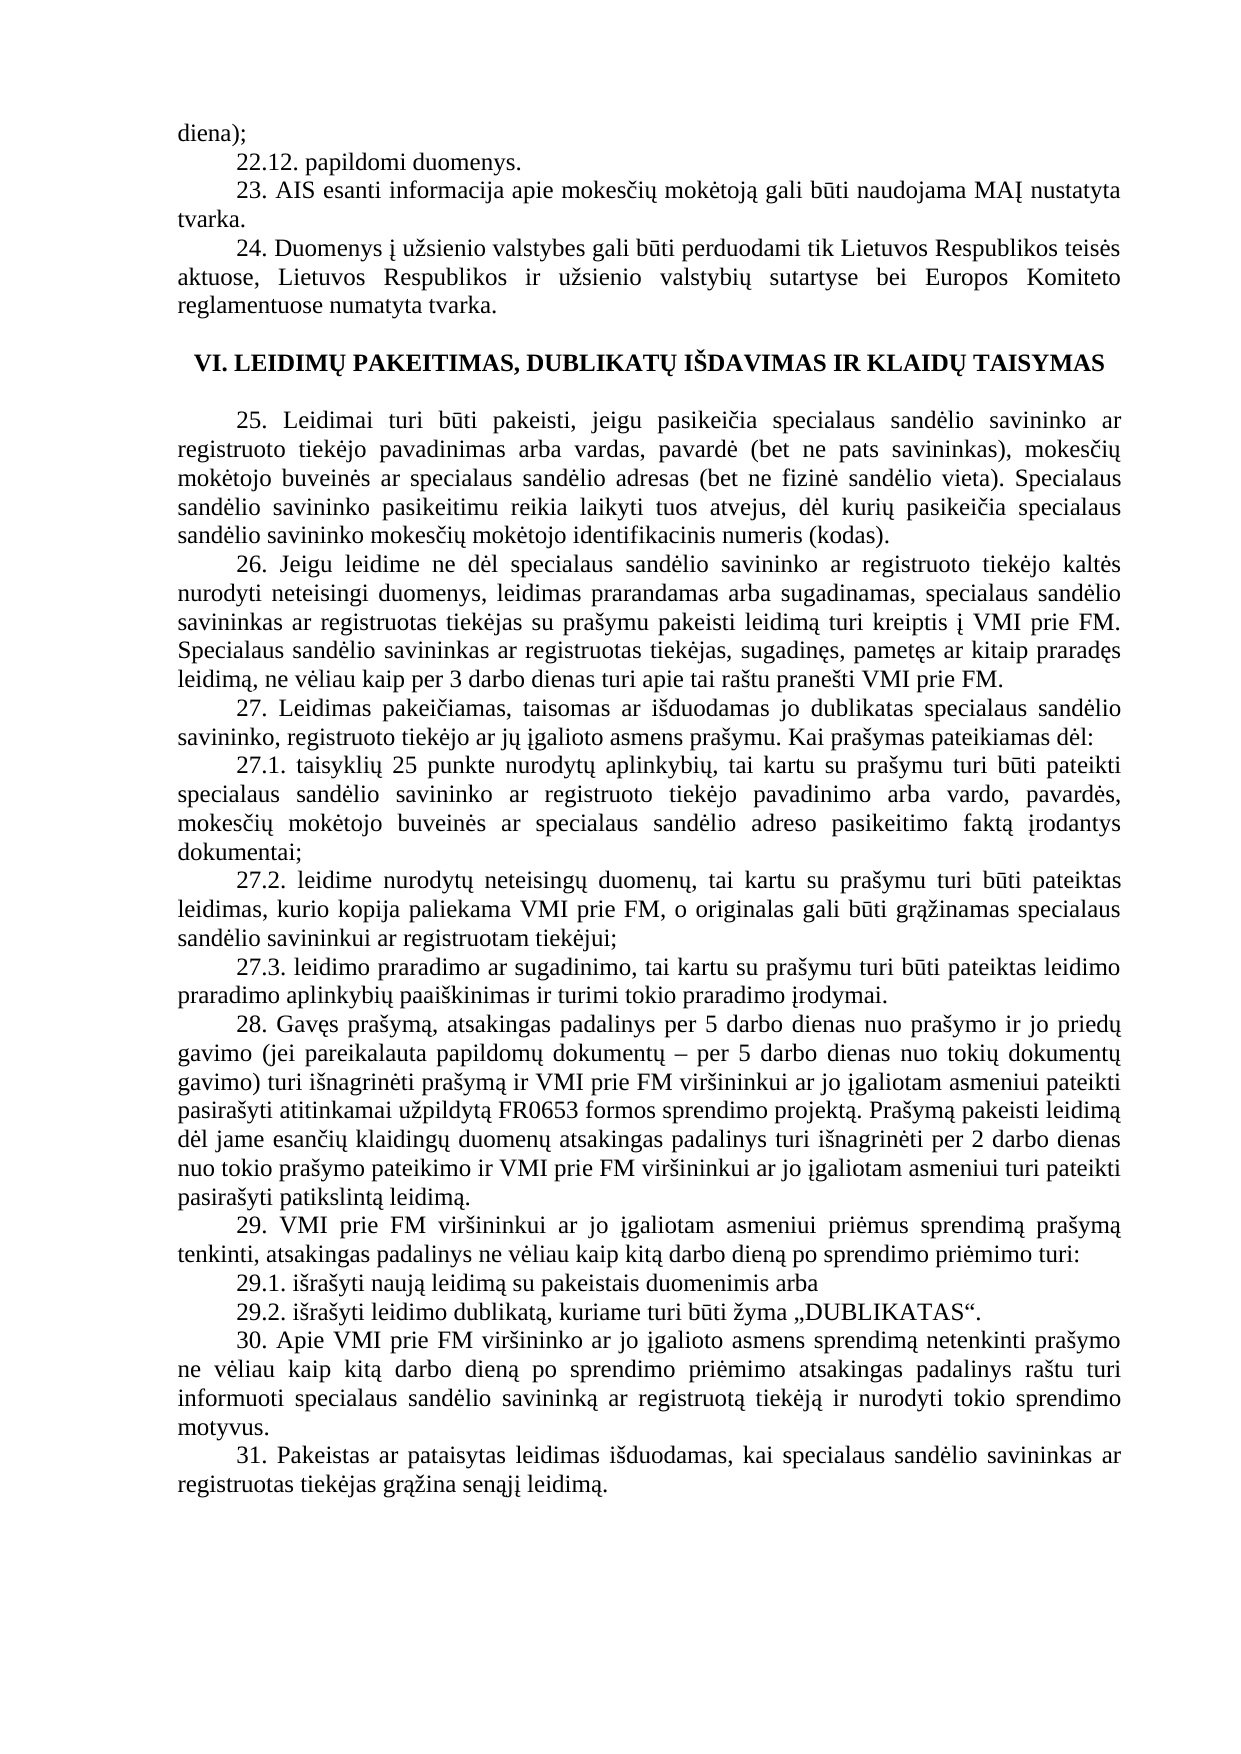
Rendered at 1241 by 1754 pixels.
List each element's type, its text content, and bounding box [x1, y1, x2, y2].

text 29.2. išrašyti leidimo dublikatą, kuriame turi būti žyma „DUBLIKATAS“. [177, 1297, 1122, 1326]
text 23. AIS esanti informacija apie mokesčių mokėtoją gali būti naudojama MAĮ nustatyta tvarka. [177, 176, 1122, 233]
text 27.3. leidimo praradimo ar sugadinimo, tai kartu su prašymu turi būti pateiktas leidimo praradimo aplinkybių paaiškinimas ir turimi tokio praradimo įrodymai. [177, 952, 1122, 1009]
text 29.1. išrašyti naują leidimą su pakeistais duomenimis arba [177, 1268, 1122, 1297]
text 27.2. leidime nurodytų neteisingų duomenų, tai kartu su prašymu turi būti pateiktas leidimas, kurio kopija paliekama VMI prie FM, o originalas gali būti grąžinamas specialaus sandėlio savininkui ar registruotam tiekėjui; [177, 866, 1122, 952]
text diena); [177, 118, 1122, 147]
text 27.1. taisyklių 25 punkte nurodytų aplinkybių, tai kartu su prašymu turi būti pateikti specialaus sandėlio savininko ar registruoto tiekėjo pavadinimo arba vardo, pavardės, mokesčių mokėtojo buveinės ar specialaus sandėlio adreso pasikeitimo faktą įrodantys dokumentai; [177, 751, 1122, 866]
text VI. LEIDIMŲ PAKEITIMAS, DUBLIKATŲ IŠDAVIMAS IR KLAIDŲ TAISYMAS [177, 348, 1122, 377]
text 22.12. papildomi duomenys. [177, 147, 1122, 176]
text 31. Pakeistas ar pataisytas leidimas išduodamas, kai specialaus sandėlio savininkas ar registruotas tiekėjas grąžina senąjį leidimą. [177, 1441, 1122, 1498]
text 28. Gavęs prašymą, atsakingas padalinys per 5 darbo dienas nuo prašymo ir jo priedų gavimo (jei pareikalauta papildomų dokumentų – per 5 darbo dienas nuo tokių dokumentų gavimo) turi išnagrinėti prašymą ir VMI prie FM viršininkui ar jo įgaliotam asmeniui pateikti pasirašyti atitinkamai užpildytą FR0653 formos sprendimo projektą. Prašymą pakeisti leidimą dėl jame esančių klaidingų duomenų atsakingas padalinys turi išnagrinėti per 2 darbo dienas nuo tokio prašymo pateikimo ir VMI prie FM viršininkui ar jo įgaliotam asmeniui turi pateikti pasirašyti patikslintą leidimą. [177, 1009, 1122, 1211]
text 25. Leidimai turi būti pakeisti, jeigu pasikeičia specialaus sandėlio savininko ar registruoto tiekėjo pavadinimas arba vardas, pavardė (bet ne pats savininkas), mokesčių mokėtojo buveinės ar specialaus sandėlio adresas (bet ne fizinė sandėlio vieta). Specialaus sandėlio savininko pasikeitimu reikia laikyti tuos atvejus, dėl kurių pasikeičia specialaus sandėlio savininko mokesčių mokėtojo identifikacinis numeris (kodas). [177, 406, 1122, 549]
text 30. Apie VMI prie FM viršininko ar jo įgalioto asmens sprendimą netenkinti prašymo ne vėliau kaip kitą darbo dieną po sprendimo priėmimo atsakingas padalinys raštu turi informuoti specialaus sandėlio savininką ar registruotą tiekėją ir nurodyti tokio sprendimo motyvus. [177, 1326, 1122, 1441]
text 27. Leidimas pakeičiamas, taisomas ar išduodamas jo dublikatas specialaus sandėlio savininko, registruoto tiekėjo ar jų įgalioto asmens prašymu. Kai prašymas pateikiamas dėl: [177, 693, 1122, 751]
text 26. Jeigu leidime ne dėl specialaus sandėlio savininko ar registruoto tiekėjo kaltės nurodyti neteisingi duomenys, leidimas prarandamas arba sugadinamas, specialaus sandėlio savininkas ar registruotas tiekėjas su prašymu pakeisti leidimą turi kreiptis į VMI prie FM. Specialaus sandėlio savininkas ar registruotas tiekėjas, sugadinęs, pametęs ar kitaip praradęs leidimą, ne vėliau kaip per 3 darbo dienas turi apie tai raštu pranešti VMI prie FM. [177, 549, 1122, 693]
text 29. VMI prie FM viršininkui ar jo įgaliotam asmeniui priėmus sprendimą prašymą tenkinti, atsakingas padalinys ne vėliau kaip kitą darbo dieną po sprendimo priėmimo turi: [177, 1211, 1122, 1268]
text 24. Duomenys į užsienio valstybes gali būti perduodami tik Lietuvos Respublikos teisės aktuose, Lietuvos Respublikos ir užsienio valstybių sutartyse bei Europos Komiteto reglamentuose numatyta tvarka. [177, 233, 1122, 319]
